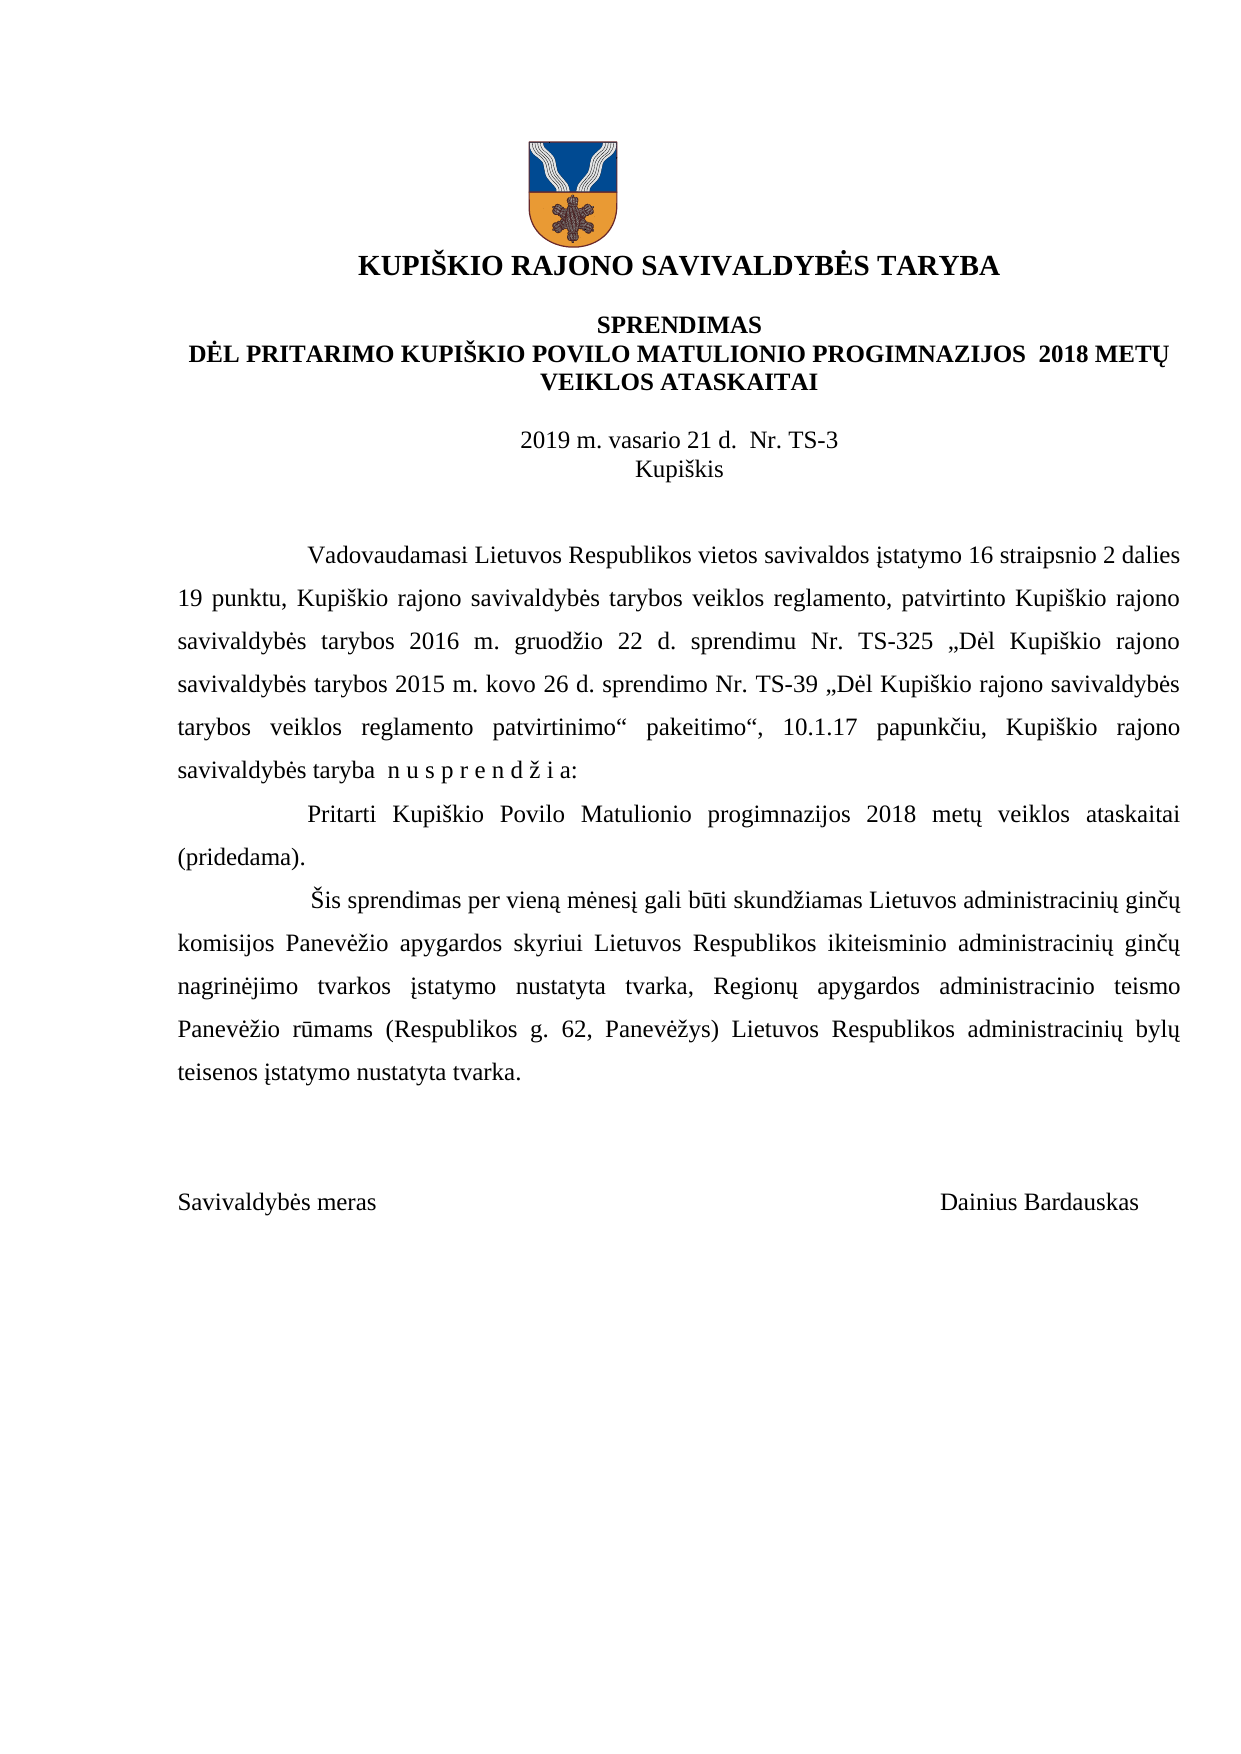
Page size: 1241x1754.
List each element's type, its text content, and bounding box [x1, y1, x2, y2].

text DĖL PRITARIMO KUPIŠKIO POVILO MATULIONio PROGIMNAZIJOS 2018 metų veiklos ataskaitai [177, 339, 1181, 396]
text Savivaldybės meras Dainius Bardauskas [177, 1187, 1181, 1259]
text Kupiškis [177, 454, 1181, 482]
text Vadovaudamasi Lietuvos Respublikos vietos savivaldos įstatymo 16 straipsnio 2 dalies 19 punktu, Kupiškio rajono savivaldybės tarybos veiklos reglamento, patvirtinto Kupiškio rajono savivaldybės tarybos 2016 m. gruodžio 22 d. sprendimu Nr. TS-325 „Dėl Kupiškio rajono savivaldybės tarybos 2015 m. kovo 26 d. sprendimo Nr. TS-39 „Dėl Kupiškio rajono savivaldybės tarybos veiklos reglamento patvirtinimo“ pakeitimo“, 10.1.17 papunkčiu, Kupiškio rajono savivaldybės taryba n u s p r e n d ž i a: [177, 540, 1181, 784]
text KUPIŠKIO RAJONO SAVIVALDYBĖS TARYBA [177, 248, 1181, 281]
text Pritarti Kupiškio Povilo Matulionio progimnazijos 2018 metų veiklos ataskaitai (pridedama). [177, 799, 1181, 871]
text Šis sprendimas per vieną mėnesį gali būti skundžiamas Lietuvos administracinių ginčų komisijos Panevėžio apygardos skyriui Lietuvos Respublikos ikiteisminio administracinių ginčų nagrinėjimo tvarkos įstatymo nustatyta tvarka, Regionų apygardos administracinio teismo Panevėžio rūmams (Respublikos g. 62, Panevėžys) Lietuvos Respublikos administracinių bylų teisenos įstatymo nustatyta tvarka. [177, 885, 1181, 1086]
text 2019 m. vasario 21 d. Nr. TS-3 [177, 425, 1181, 454]
text SPRENDIMAS [177, 310, 1181, 339]
